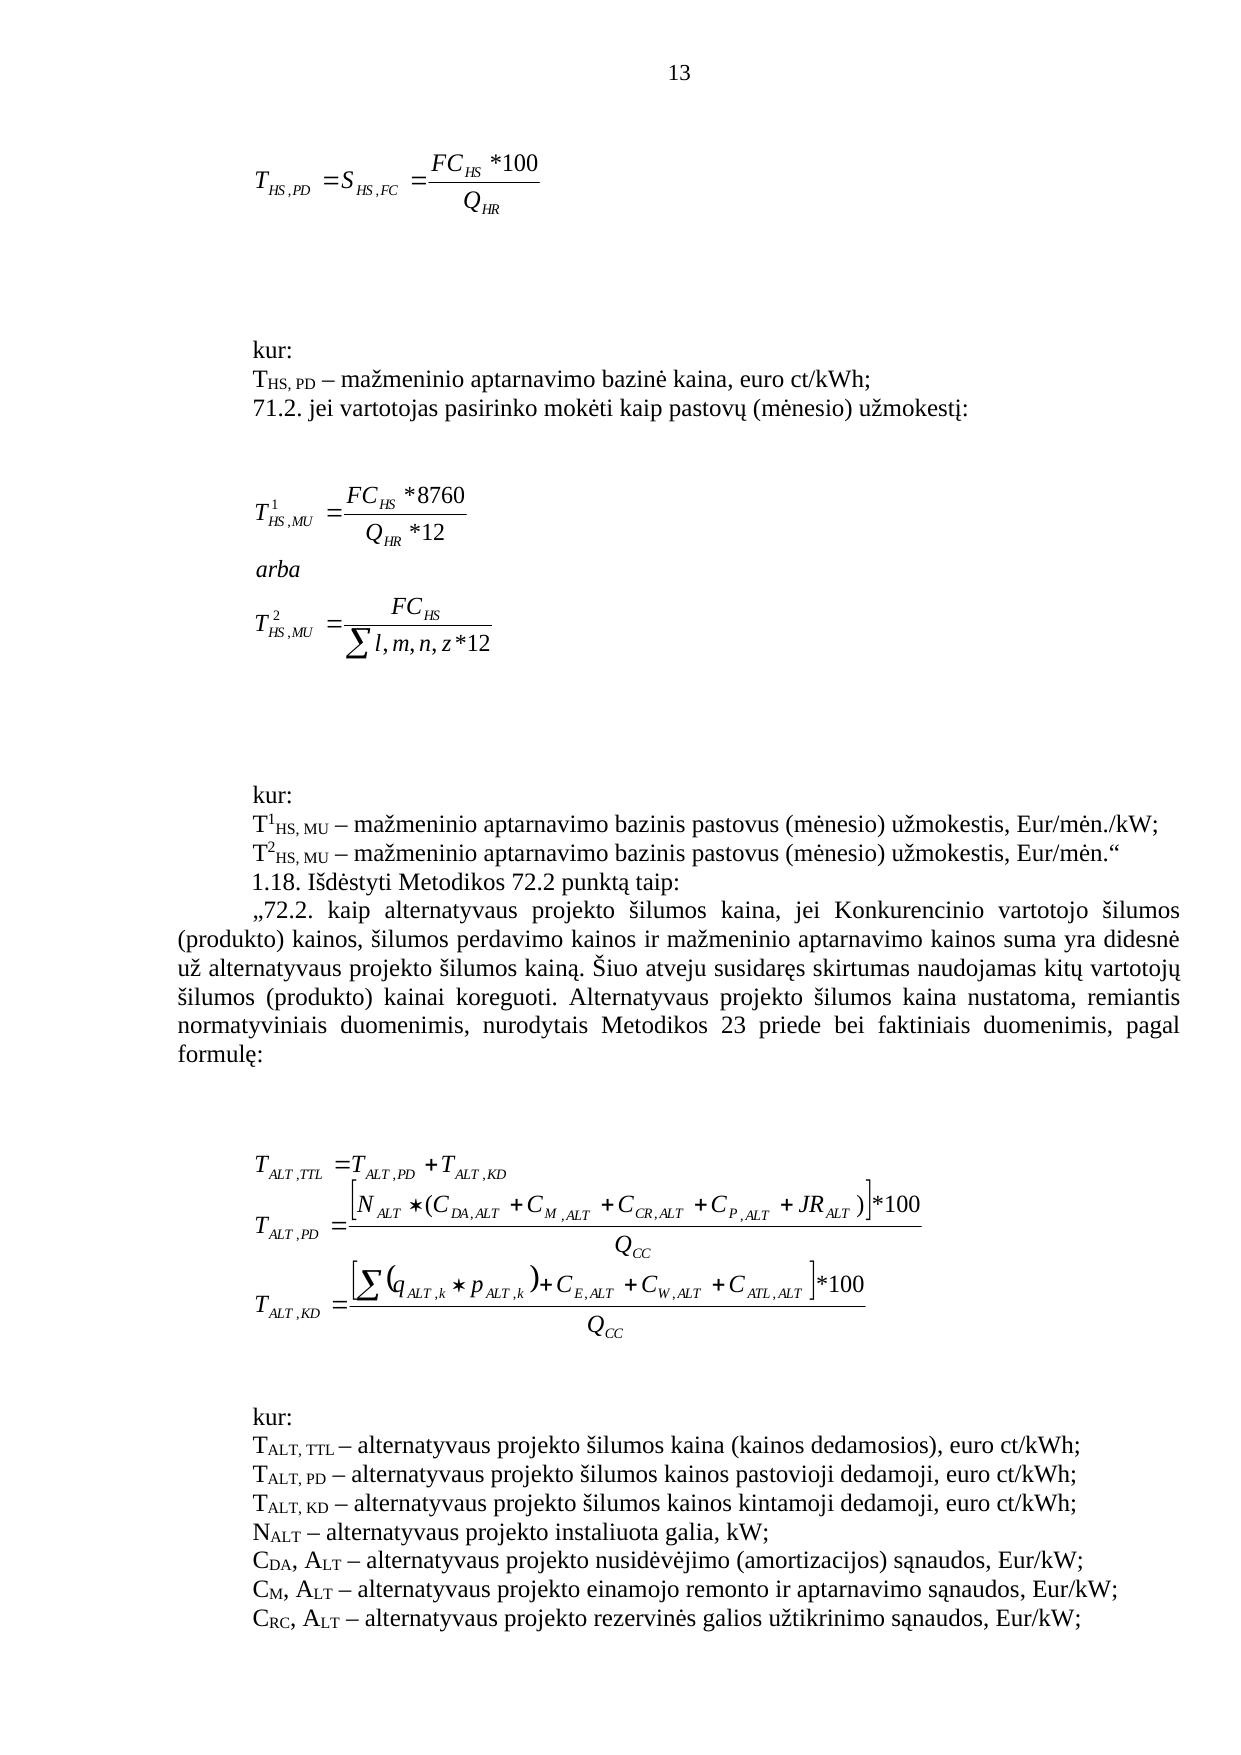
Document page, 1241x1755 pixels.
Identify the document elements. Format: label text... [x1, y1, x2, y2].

text CDA, ALT – alternatyvaus projekto nusidėvėjimo (amortizacijos) sąnaudos, Eur/kW; [177, 1545, 1181, 1574]
text NALT – alternatyvaus projekto instaliuota galia, kW; [177, 1517, 1181, 1545]
text THS, PD – mažmeninio aptarnavimo bazinė kaina, euro ct/kWh; [177, 364, 1181, 393]
text CRC, ALT – alternatyvaus projekto rezervinės galios užtikrinimo sąnaudos, Eur/kW; [177, 1603, 1181, 1632]
text T1HS, MU – mažmeninio aptarnavimo bazinis pastovus (mėnesio) užmokestis, Eur/mėn./kW; [177, 809, 1181, 838]
text 71.2. jei vartotojas pasirinko mokėti kaip pastovų (mėnesio) užmokestį: [177, 393, 1181, 421]
text CM, ALT – alternatyvaus projekto einamojo remonto ir aptarnavimo sąnaudos, Eur/kW; [177, 1574, 1181, 1603]
text TALT, TTL – alternatyvaus projekto šilumos kaina (kainos dedamosios), euro ct/kWh; [177, 1430, 1181, 1459]
text TALT, PD – alternatyvaus projekto šilumos kainos pastovioji dedamoji, euro ct/kWh; [177, 1459, 1181, 1488]
text kur: [177, 335, 1181, 364]
text 1.18. Išdėstyti Metodikos 72.2 punktą taip: [251, 867, 1181, 896]
text TALT, KD – alternatyvaus projekto šilumos kainos kintamoji dedamoji, euro ct/kWh; [177, 1488, 1181, 1517]
text kur: [177, 781, 1181, 809]
text T2HS, MU – mažmeninio aptarnavimo bazinis pastovus (mėnesio) užmokestis, Eur/mėn.“ [177, 838, 1181, 867]
text „72.2. kaip alternatyvaus projekto šilumos kaina, jei Konkurencinio vartotojo šilumos (produkto) kainos, šilumos perdavimo kainos ir mažmeninio aptarnavimo kainos suma yra didesnė už alternatyvaus projekto šilumos kainą. Šiuo atveju susidaręs skirtumas naudojamas kitų vartotojų šilumos (produkto) kainai koreguoti. Alternatyvaus projekto šilumos kaina nustatoma, remiantis normatyviniais duomenimis, nurodytais Metodikos 23 priede bei faktiniais duomenimis, pagal formulę: [177, 896, 1181, 1068]
text kur: [177, 1402, 1181, 1430]
